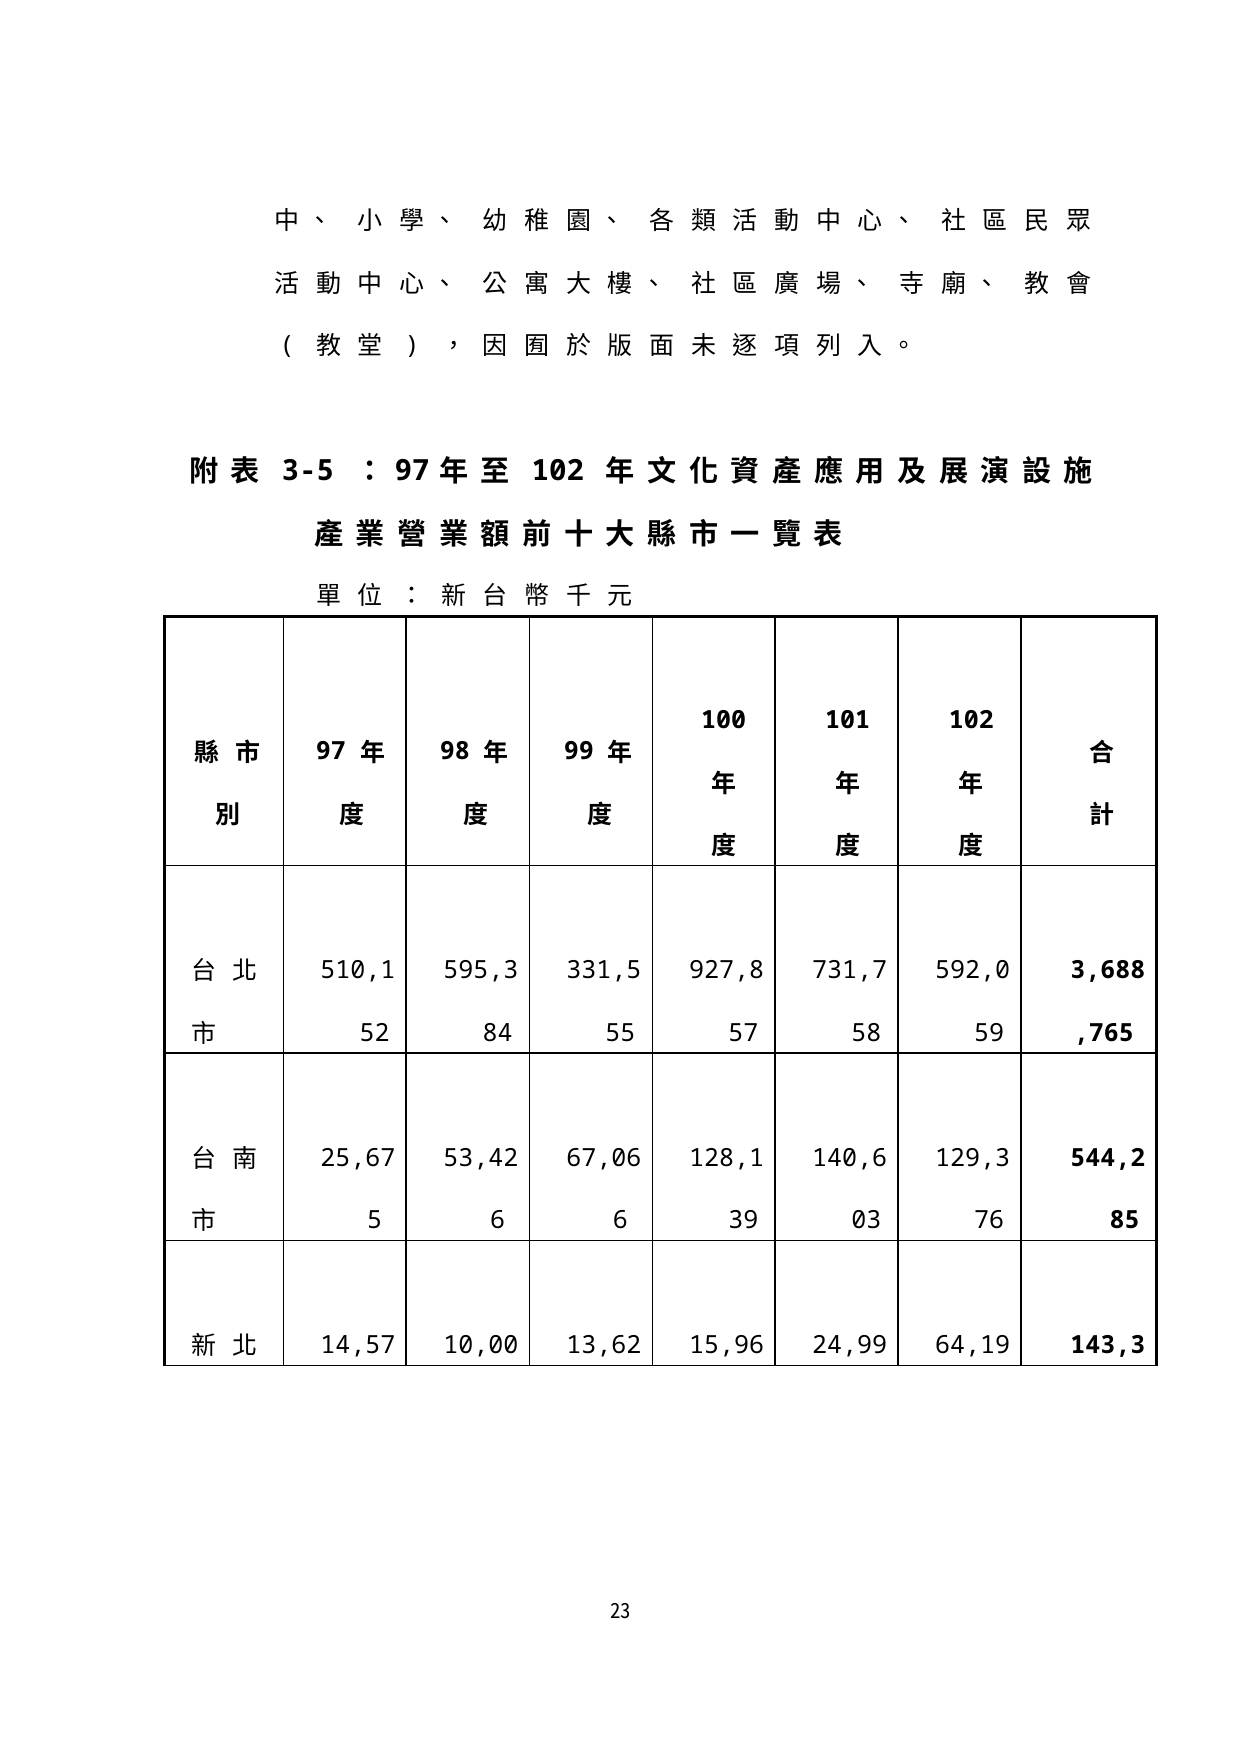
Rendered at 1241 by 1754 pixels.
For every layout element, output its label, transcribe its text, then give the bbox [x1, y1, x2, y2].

table_header 100年度 [653, 618, 774, 865]
table_cell 3,688,765 [1022, 866, 1155, 1052]
table_cell 143,3 [1022, 1241, 1155, 1365]
table_cell 927,857 [653, 866, 774, 1052]
table_cell 24,99 [776, 1241, 897, 1365]
table_header 縣市別 [166, 618, 283, 865]
table_cell 128,139 [653, 1054, 774, 1240]
table_header 102年度 [899, 618, 1020, 865]
table_cell 595,384 [407, 866, 529, 1052]
table_header 101年度 [776, 618, 897, 865]
table_cell 53,426 [407, 1054, 529, 1240]
table_cell 592,059 [899, 866, 1020, 1052]
text 附表3-5：97年至102年文化資產應用及展演設施產業營業額前十大縣市一覽表 單位：新台幣千元 [154, 427, 1102, 615]
table_cell 544,285 [1022, 1054, 1155, 1240]
table_header 97年度 [284, 618, 405, 865]
table_header 99年度 [530, 618, 652, 865]
table_cell 15,96 [653, 1241, 774, 1365]
table_cell 67,066 [530, 1054, 652, 1240]
text 2.表列縱向欄總計為全國各縣市合計數，橫向總計欄尚包含書店、報社、文教機構、政府機關、大學、獨立學院、專科學校、高中(職)、國中、小學、幼稚園、各類活動中心、社區民眾活動中心、公寓大樓、社區廣場、寺廟、教會(教堂)，因囿於版面未逐項列入。 [210, 177, 1106, 365]
table_cell 台南市 [166, 1054, 283, 1240]
table_cell 25,675 [284, 1054, 405, 1240]
table_cell 新北 [166, 1241, 283, 1365]
table_cell 10,00 [407, 1241, 529, 1365]
table_cell 510,152 [284, 866, 405, 1052]
table_cell 331,555 [530, 866, 652, 1052]
table_header 98年度 [407, 618, 529, 865]
table_cell 台北市 [166, 866, 283, 1052]
table_header 合 計 [1022, 618, 1155, 865]
table_cell 13,62 [530, 1241, 652, 1365]
table_cell 64,19 [899, 1241, 1020, 1365]
table_cell 140,603 [776, 1054, 897, 1240]
table_cell 14,57 [284, 1241, 405, 1365]
table_cell 129,376 [899, 1054, 1020, 1240]
table_cell 731,758 [776, 866, 897, 1052]
